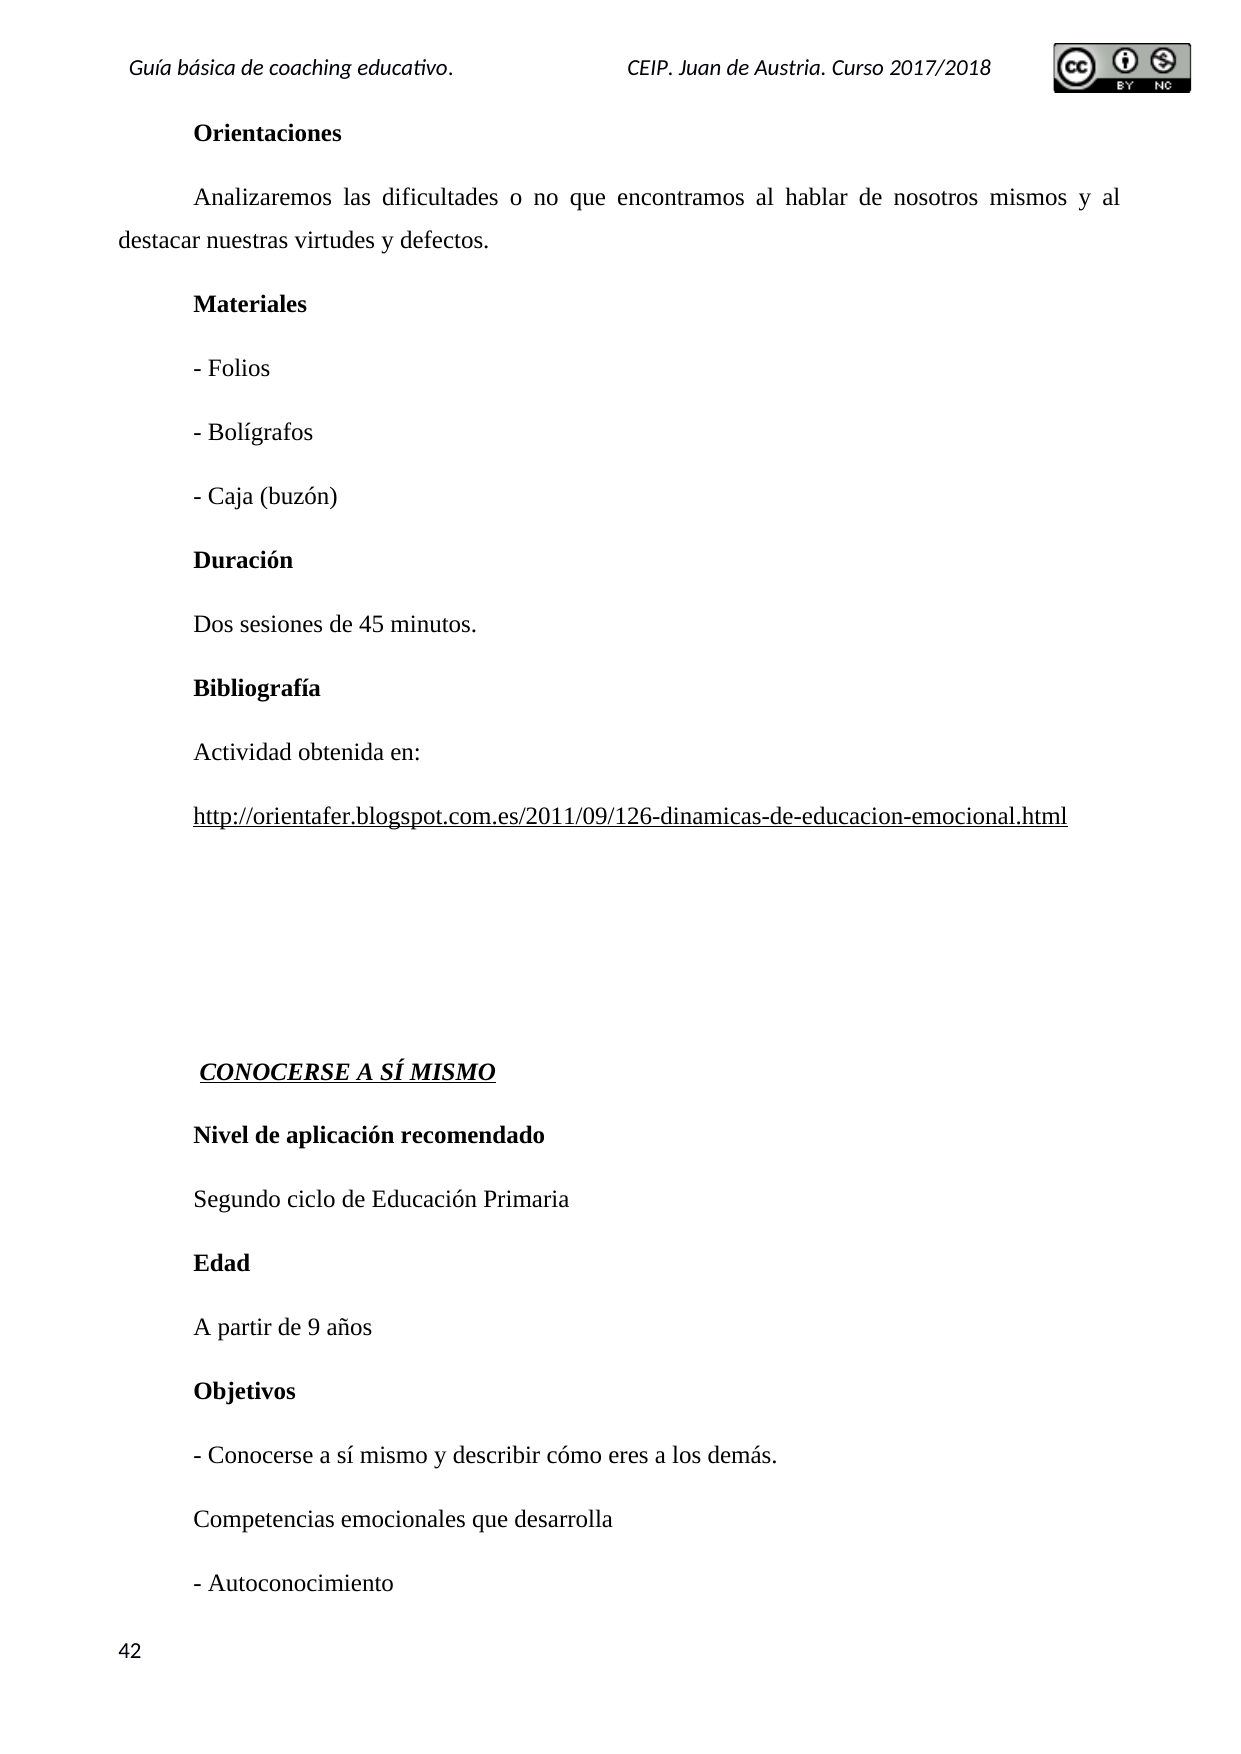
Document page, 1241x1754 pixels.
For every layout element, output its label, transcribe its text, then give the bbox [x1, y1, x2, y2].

text A partir de 9 años [118, 1312, 1122, 1341]
text CONOCERSE A SÍ MISMO [118, 1057, 1122, 1085]
text Edad [118, 1248, 1122, 1277]
text Analizaremos las dificultades o no que encontramos al hablar de nosotros mismos y al destacar nuestras virtudes y defectos. [118, 182, 1122, 254]
text - Autoconocimiento [118, 1568, 1122, 1597]
text Objetivos [118, 1376, 1122, 1405]
picture [1053, 43, 1192, 93]
text - Bolígrafos [118, 417, 1122, 446]
text Actividad obtenida en: [118, 737, 1122, 766]
text Dos sesiones de 45 minutos. [118, 609, 1122, 638]
text Segundo ciclo de Educación Primaria [118, 1184, 1122, 1213]
text Nivel de aplicación recomendado [118, 1121, 1122, 1149]
text - Folios [118, 353, 1122, 382]
text http://orientafer.blogspot.com.es/2011/09/126-dinamicas-de-educacion-emocional.html [118, 801, 1122, 829]
subtitle Bibliografía [118, 673, 1122, 702]
subtitle Duración [118, 545, 1122, 574]
subtitle Orientaciones [118, 118, 1122, 147]
text - Caja (buzón) [118, 481, 1122, 510]
text - Conocerse a sí mismo y describir cómo eres a los demás. [118, 1440, 1122, 1469]
text Competencias emocionales que desarrolla [118, 1504, 1122, 1533]
subtitle Materiales [118, 289, 1122, 318]
